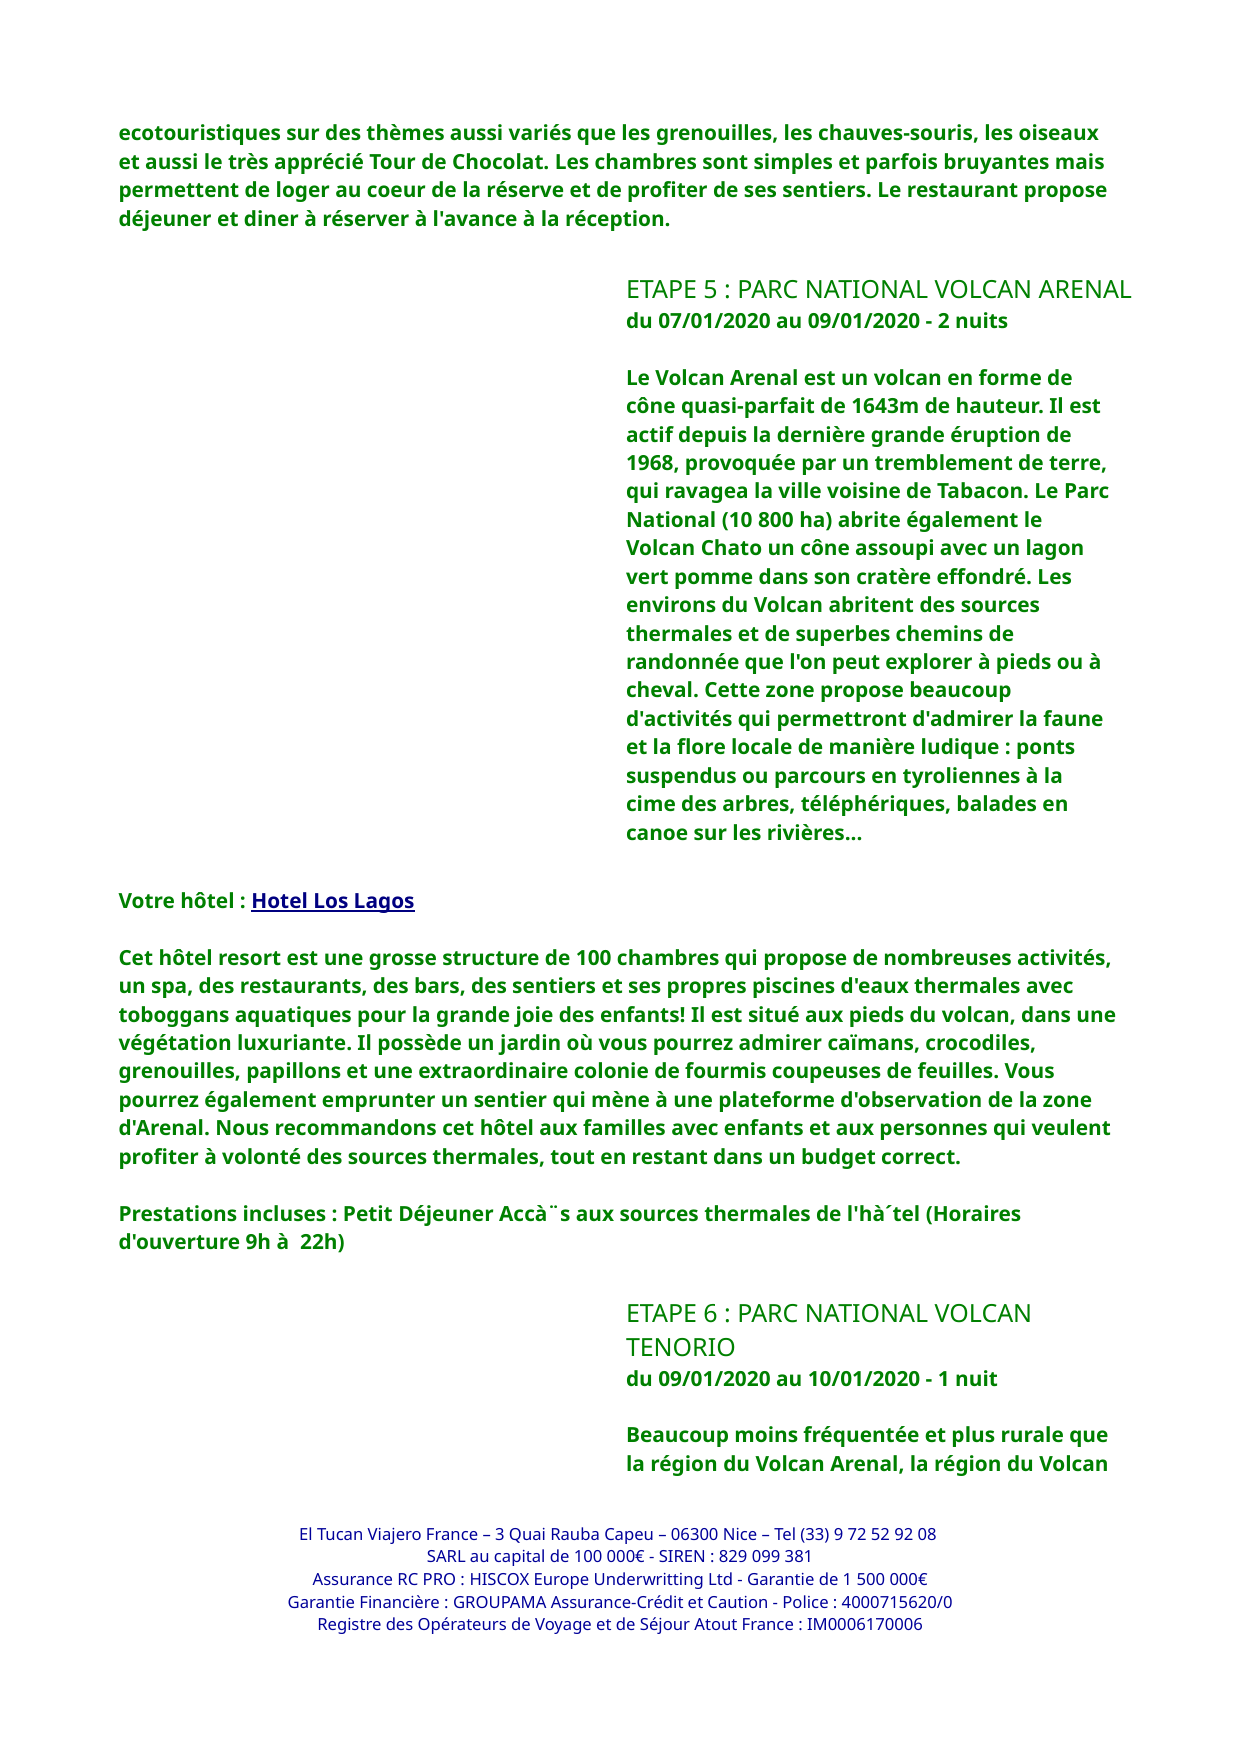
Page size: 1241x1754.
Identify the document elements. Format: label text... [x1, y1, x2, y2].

table_header [118, 266, 620, 852]
table_header [118, 1290, 620, 1483]
text ecotouristiques sur des thèmes aussi variés que les grenouilles, les chauves-souris, les oiseaux et aussi le très apprécié Tour de Chocolat. Les chambres sont simples et parfois bruyantes mais permettent de loger au coeur de la réserve et de profiter de ses sentiers. Le restaurant propose déjeuner et diner à réserver à l'avance à la réception. [118, 118, 1122, 232]
table_header ETAPE 6 : PARC NATIONAL VOLCAN TENORIO du 09/01/2020 au 10/01/2020 - 1 nuit Beaucoup moins fréquentée et plus rurale que la région du Volcan Arenal, la région du Volcan [620, 1290, 1122, 1483]
table_header ETAPE 5 : PARC NATIONAL VOLCAN ARENAL du 07/01/2020 au 09/01/2020 - 2 nuits Le Volcan Arenal est un volcan en forme de cône quasi-parfait de 1643m de hauteur. Il est actif depuis la dernière grande éruption de 1968, provoquée par un tremblement de terre, qui ravagea la ville voisine de Tabacon. Le Parc National (10 800 ha) abrite également le Volcan Chato un cône assoupi avec un lagon vert pomme dans son cratère effondré. Les environs du Volcan abritent des sources thermales et de superbes chemins de randonnée que l'on peut explorer à pieds ou à cheval. Cette zone propose beaucoup d'activités qui permettront d'admirer la faune et la flore locale de manière ludique : ponts suspendus ou parcours en tyroliennes à la cime des arbres, téléphériques, balades en canoe sur les rivières... [620, 266, 1122, 852]
text Cet hôtel resort est une grosse structure de 100 chambres qui propose de nombreuses activités, un spa, des restaurants, des bars, des sentiers et ses propres piscines d'eaux thermales avec toboggans aquatiques pour la grande joie des enfants! Il est situé aux pieds du volcan, dans une végétation luxuriante. Il possède un jardin où vous pourrez admirer caïmans, crocodiles, grenouilles, papillons et une extraordinaire colonie de fourmis coupeuses de feuilles. Vous pourrez également emprunter un sentier qui mène à une plateforme d'observation de la zone d'Arenal. Nous recommandons cet hôtel aux familles avec enfants et aux personnes qui veulent profiter à volonté des sources thermales, tout en restant dans un budget correct. [118, 943, 1122, 1170]
text Prestations incluses : Petit Déjeuner Accà¨s aux sources thermales de l'hà´tel (Horaires d'ouverture 9h à 22h) [118, 1199, 1122, 1256]
text Votre hôtel : Hotel Los Lagos [118, 886, 1122, 914]
